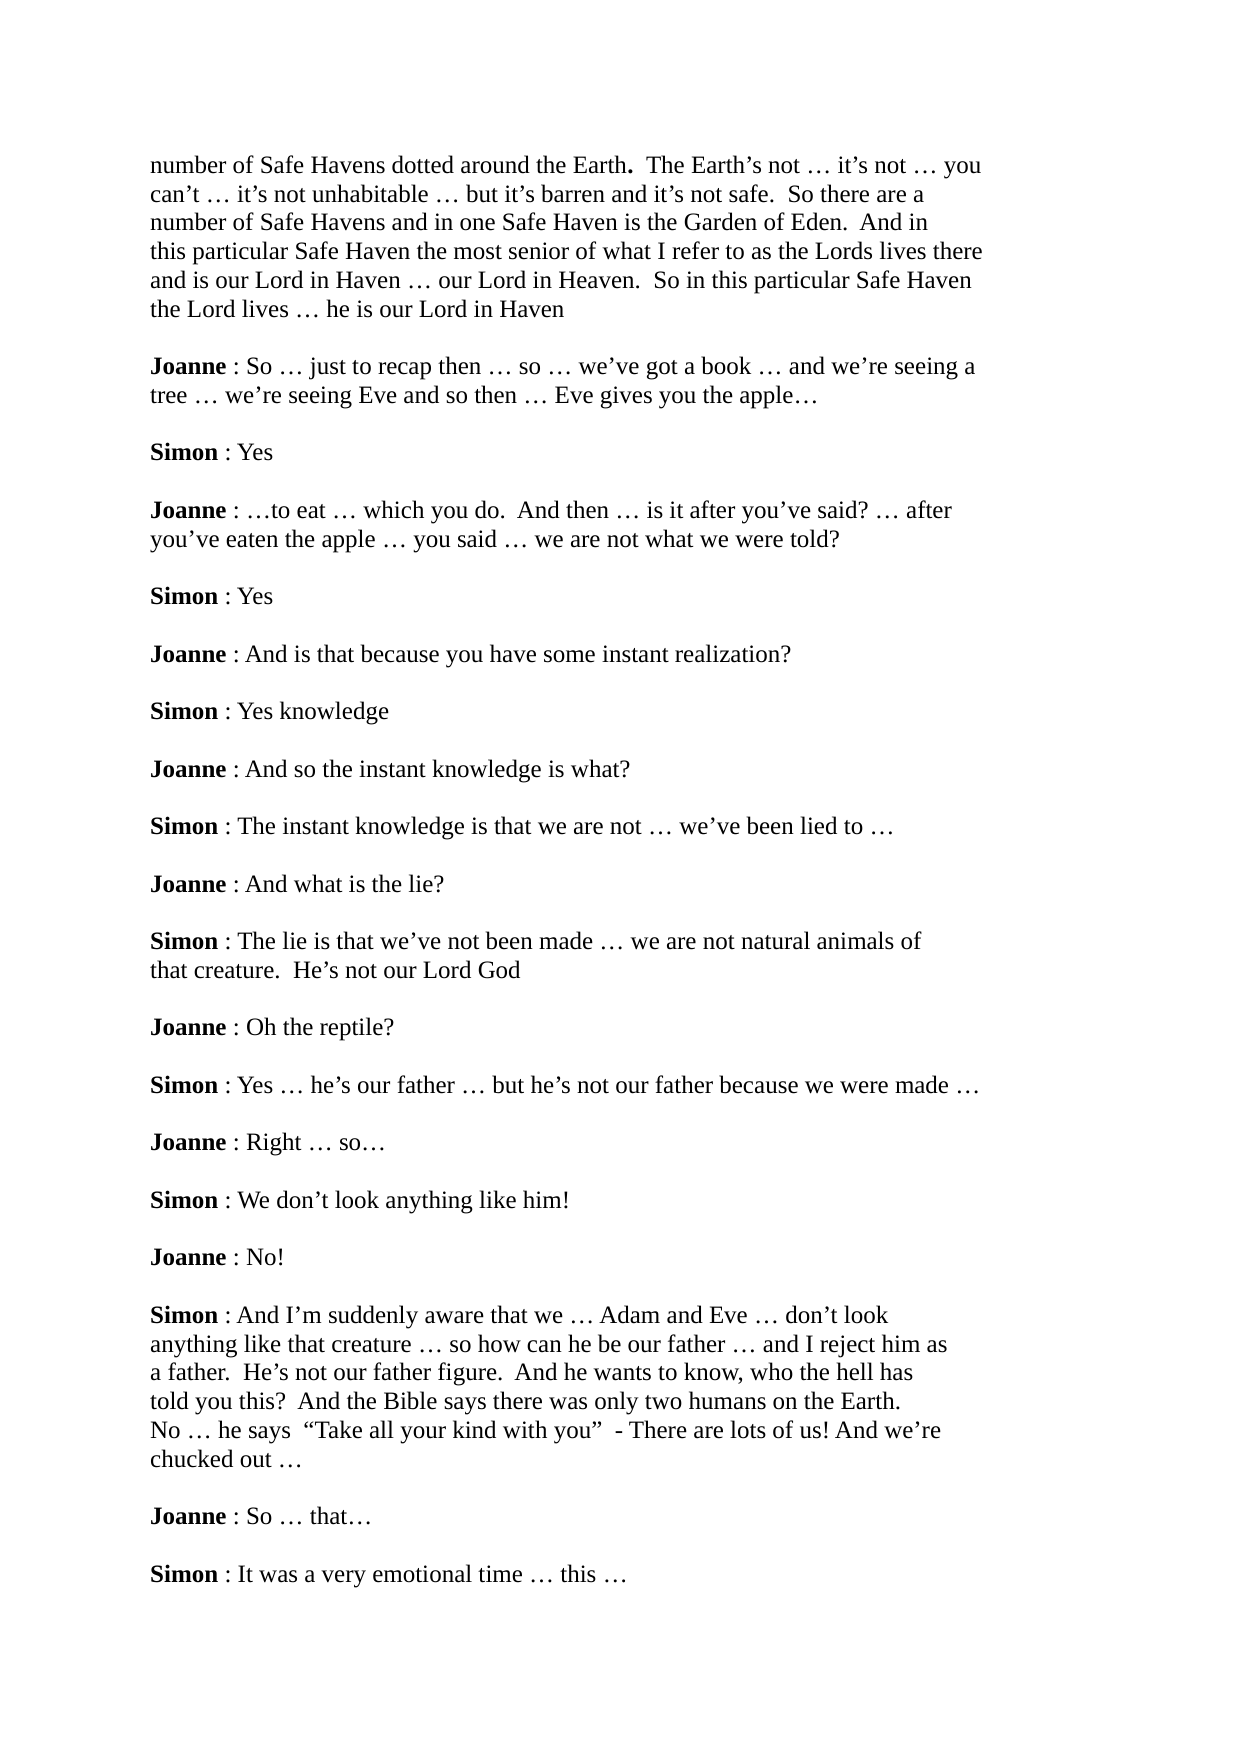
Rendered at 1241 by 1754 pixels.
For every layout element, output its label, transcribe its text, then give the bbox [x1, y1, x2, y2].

text and is our Lord in Haven … our Lord in Heaven. So in this particular Safe Haven [150, 265, 1090, 294]
text Joanne : …to eat … which you do. And then … is it after you’ve said? … after [150, 495, 1090, 524]
text Joanne : So … just to recap then … so … we’ve got a book … and we’re seeing a [150, 351, 1090, 380]
text you’ve eaten the apple … you said … we are not what we were told? [150, 524, 1090, 552]
text told you this? And the Bible says there was only two humans on the Earth. [150, 1386, 1090, 1415]
text number of Safe Havens and in one Safe Haven is the Garden of Eden. And in [150, 207, 1090, 236]
text number of Safe Havens dotted around the Earth. The Earth’s not … it’s not … you [150, 150, 1090, 179]
text Simon : We don’t look anything like him! [150, 1185, 1090, 1214]
text Simon : Yes [150, 437, 1090, 466]
text tree … we’re seeing Eve and so then … Eve gives you the apple… [150, 380, 1090, 409]
text No … he says “Take all your kind with you” - There are lots of us! And we’re [150, 1415, 1090, 1444]
text a father. He’s not our father figure. And he wants to know, who the hell has [150, 1357, 1090, 1386]
text Joanne : No! [150, 1242, 1090, 1271]
text Joanne : And what is the lie? [150, 869, 1090, 897]
text Joanne : Right … so… [150, 1127, 1090, 1156]
text Simon : And I’m suddenly aware that we … Adam and Eve … don’t look [150, 1300, 1090, 1329]
text Joanne : And is that because you have some instant realization? [150, 639, 1090, 667]
text that creature. He’s not our Lord God [150, 955, 1090, 984]
text Simon : The lie is that we’ve not been made … we are not natural animals of [150, 926, 1090, 955]
text Simon : The instant knowledge is that we are not … we’ve been lied to … [150, 811, 1090, 840]
text Joanne : Oh the reptile? [150, 1012, 1090, 1041]
text Simon : Yes … he’s our father … but he’s not our father because we were made … [150, 1070, 1090, 1099]
text Simon : Yes [150, 581, 1090, 610]
text Joanne : So … that… [150, 1501, 1090, 1530]
text anything like that creature … so how can he be our father … and I reject him as [150, 1329, 1090, 1357]
text this particular Safe Haven the most senior of what I refer to as the Lords lives there [150, 236, 1090, 265]
text Simon : Yes knowledge [150, 696, 1090, 725]
text Joanne : And so the instant knowledge is what? [150, 754, 1090, 782]
text the Lord lives … he is our Lord in Haven [150, 294, 1090, 322]
text can’t … it’s not unhabitable … but it’s barren and it’s not safe. So there are a [150, 179, 1090, 207]
text chucked out … [150, 1444, 1090, 1472]
text Simon : It was a very emotional time … this … [150, 1559, 1090, 1587]
